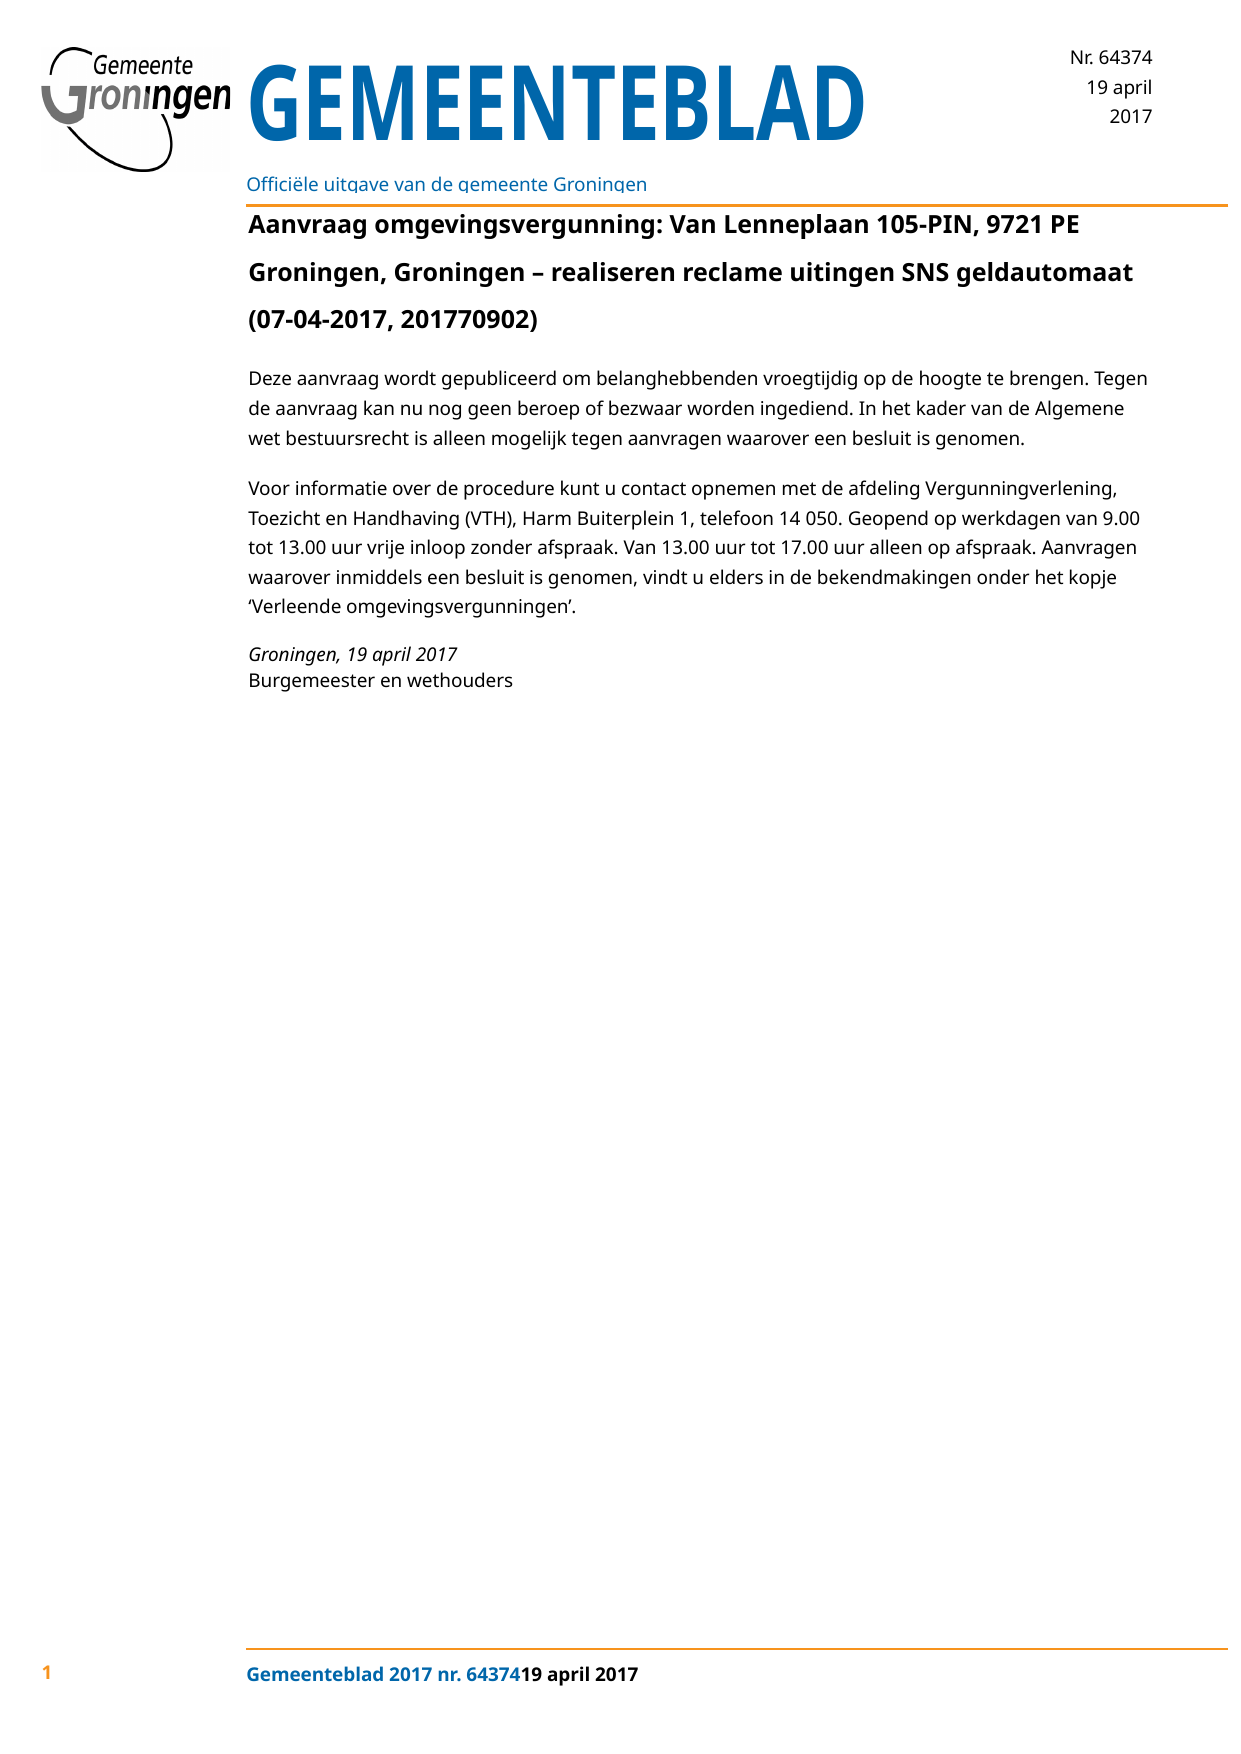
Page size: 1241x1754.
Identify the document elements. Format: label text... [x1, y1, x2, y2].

text Burgemeester en wethouders [248, 667, 1152, 693]
text Voor informatie over de procedure kunt u contact opnemen met de afdeling Vergunningverlening, Toezicht en Handhaving (VTH), Harm Buiterplein 1, telefoon 14 050. Geopend op werkdagen van 9.00 tot 13.00 uur vrije inloop zonder afspraak. Van 13.00 uur tot 17.00 uur alleen op afspraak. Aanvragen waarover inmiddels een besluit is genomen, vindt u elders in de bekendmakingen onder het kopje ‘Verleende omgevingsvergunningen’. [248, 475, 1152, 619]
picture [41, 47, 231, 172]
text Groningen, 19 april 2017 [248, 641, 1152, 667]
text Aanvraag omgevingsvergunning: Van Lenneplaan 105-PIN, 9721 PE Groningen, Groningen – realiseren reclame uitingen SNS geldautomaat (07-04-2017, 201770902) [248, 207, 1152, 336]
text Deze aanvraag wordt gepubliceerd om belanghebbenden vroegtijdig op de hoogte te brengen. Tegen de aanvraag kan nu nog geen beroep of bezwaar worden ingediend. In het kader van de Algemene wet bestuursrecht is alleen mogelijk tegen aanvragen waarover een besluit is genomen. [248, 366, 1152, 450]
